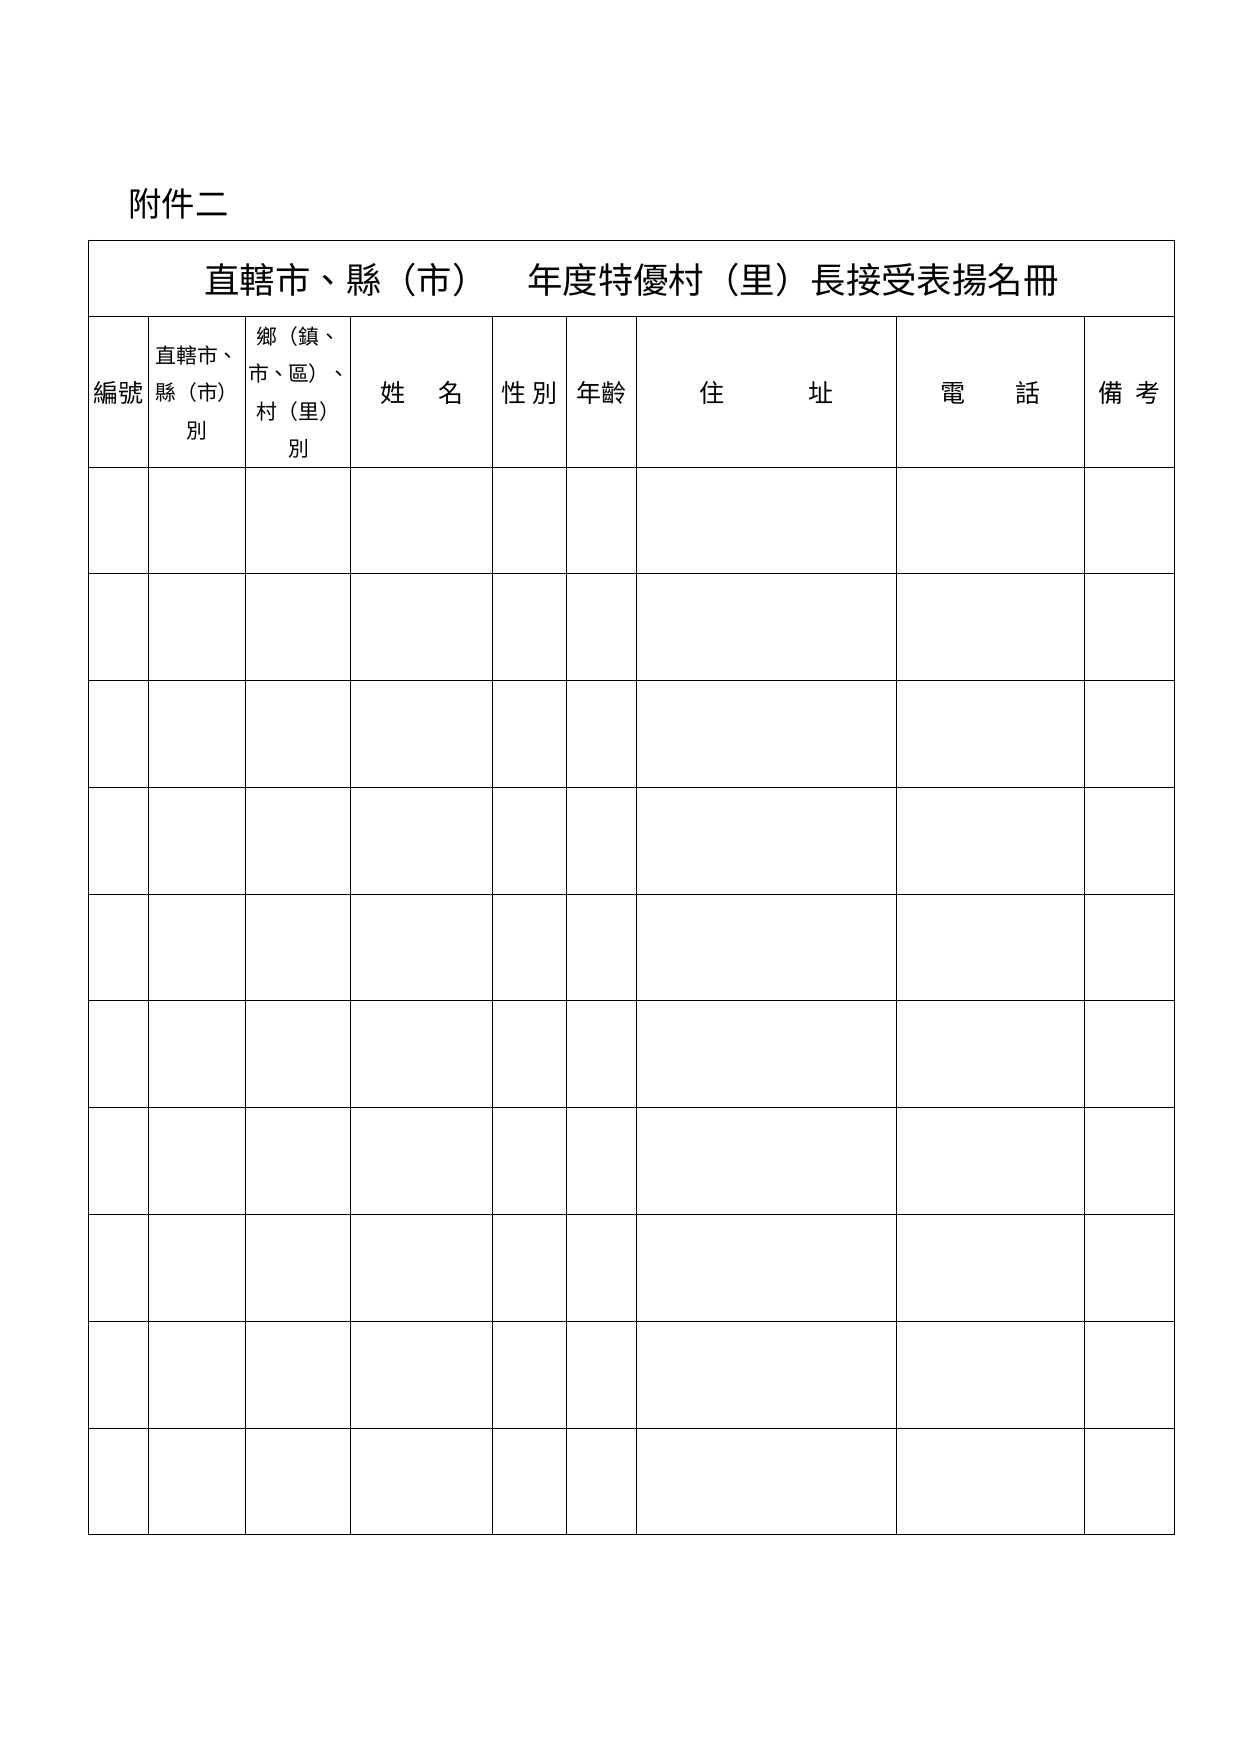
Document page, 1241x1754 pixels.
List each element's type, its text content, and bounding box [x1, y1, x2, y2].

table_cell [567, 1001, 636, 1107]
table_cell [567, 788, 636, 894]
table_cell [493, 895, 566, 1000]
table_cell [897, 788, 1084, 894]
table_cell [149, 1215, 245, 1321]
table_cell [493, 1215, 566, 1321]
table_cell [567, 1215, 636, 1321]
table_cell [637, 1215, 896, 1321]
table_cell [351, 1215, 492, 1321]
table_cell 住 址 [637, 317, 896, 467]
table_cell [1085, 681, 1174, 787]
table_cell [89, 788, 148, 894]
table_cell [89, 1108, 148, 1214]
table_cell 備 考 [1085, 317, 1174, 467]
table_cell [149, 1429, 245, 1534]
table_cell [351, 788, 492, 894]
table_cell [89, 1001, 148, 1107]
table_cell [637, 1108, 896, 1214]
table_cell [493, 468, 566, 573]
table_cell 年齡 [567, 317, 636, 467]
table_cell [351, 1322, 492, 1427]
table_cell [637, 1001, 896, 1107]
table_cell [567, 1108, 636, 1214]
table_cell [897, 1108, 1084, 1214]
table_cell 性 別 [493, 317, 566, 467]
table_cell [89, 681, 148, 787]
table_cell [246, 1001, 350, 1107]
table_cell [351, 1429, 492, 1534]
table_cell [149, 681, 245, 787]
table_cell [567, 681, 636, 787]
table_cell [897, 895, 1084, 1000]
table_cell 電 話 [897, 317, 1084, 467]
table_cell [246, 1215, 350, 1321]
text 附件二 [128, 164, 1112, 239]
table_cell [149, 788, 245, 894]
table_cell [493, 1108, 566, 1214]
table_cell [89, 895, 148, 1000]
table_cell [149, 1108, 245, 1214]
table_cell [897, 681, 1084, 787]
table_cell [246, 895, 350, 1000]
table_header 直轄市、縣（市） 年度特優村（里）長接受表揚名冊 [89, 241, 1174, 316]
table_cell [89, 1215, 148, 1321]
table_cell [567, 1429, 636, 1534]
table_cell [897, 468, 1084, 573]
table_cell [351, 681, 492, 787]
table_cell [1085, 1108, 1174, 1214]
table_cell [897, 1215, 1084, 1321]
table_cell [567, 574, 636, 680]
table_cell [567, 468, 636, 573]
table_cell [897, 1001, 1084, 1107]
table_cell [1085, 1001, 1174, 1107]
table_cell [637, 895, 896, 1000]
table_cell 直轄市、 縣（市）別 [149, 317, 245, 467]
table_cell [149, 574, 245, 680]
table_cell [246, 681, 350, 787]
table_cell [637, 788, 896, 894]
table_cell [637, 681, 896, 787]
table_cell [149, 468, 245, 573]
table_cell [1085, 1322, 1174, 1427]
table_cell [493, 574, 566, 680]
table_cell [89, 574, 148, 680]
table_cell [246, 468, 350, 573]
table_cell [567, 895, 636, 1000]
table_cell [89, 468, 148, 573]
table_cell [567, 1322, 636, 1427]
table_cell [149, 1001, 245, 1107]
table_cell [1085, 1429, 1174, 1534]
table_cell [89, 1322, 148, 1427]
table_cell [637, 468, 896, 573]
table_cell [493, 1001, 566, 1107]
table_cell [1085, 1215, 1174, 1321]
table_cell [897, 574, 1084, 680]
table_cell [637, 1322, 896, 1427]
table_cell [897, 1322, 1084, 1427]
table_cell [89, 1429, 148, 1534]
table_cell 編號 [89, 317, 148, 467]
table_cell [897, 1429, 1084, 1534]
table_cell [493, 1322, 566, 1427]
table_cell [246, 1429, 350, 1534]
table_cell [149, 895, 245, 1000]
table_cell [246, 788, 350, 894]
table_cell [1085, 468, 1174, 573]
table_cell [246, 574, 350, 680]
table_cell [493, 1429, 566, 1534]
table_cell [493, 681, 566, 787]
table_cell [1085, 895, 1174, 1000]
table_cell [637, 574, 896, 680]
table_cell [351, 574, 492, 680]
table_cell 鄉（鎮、市、區）、 村（里）別 [246, 317, 350, 467]
table_cell [149, 1322, 245, 1427]
table_cell [637, 1429, 896, 1534]
table_cell 姓 名 [351, 317, 492, 467]
table_cell [351, 468, 492, 573]
table_cell [1085, 574, 1174, 680]
table_cell [246, 1108, 350, 1214]
table_cell [246, 1322, 350, 1427]
table_cell [493, 788, 566, 894]
table_cell [351, 1001, 492, 1107]
table_cell [1085, 788, 1174, 894]
table_cell [351, 1108, 492, 1214]
table_cell [351, 895, 492, 1000]
